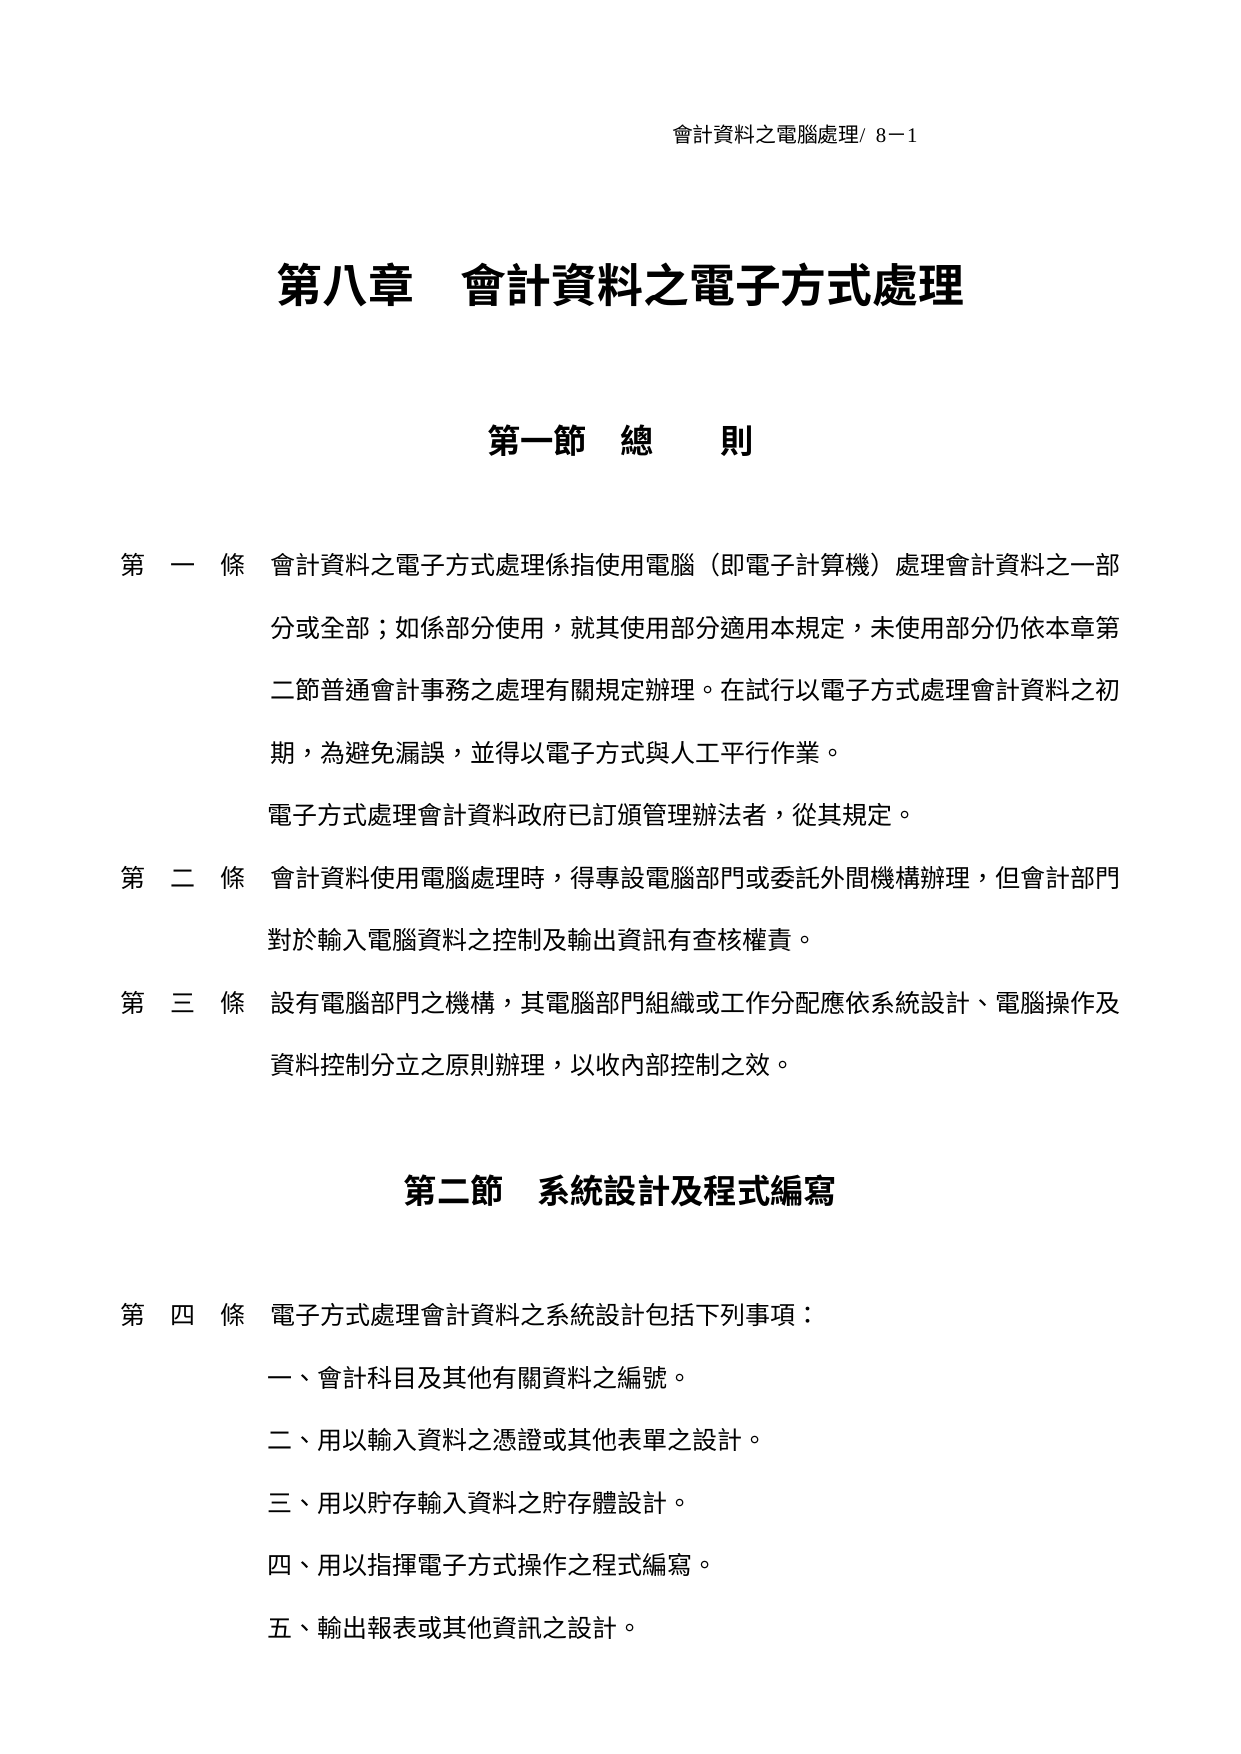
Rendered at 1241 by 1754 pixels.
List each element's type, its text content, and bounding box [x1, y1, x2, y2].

text 第 四 條 電子方式處理會計資料之系統設計包括下列事項： [120, 1272, 1120, 1334]
text 二、用以輸入資料之憑證或其他表單之設計。 [268, 1397, 1120, 1459]
text 三、用以貯存輸入資料之貯存體設計。 [268, 1459, 1120, 1522]
text 第二節 系統設計及程式編寫 [120, 1147, 1120, 1209]
text 第 三 條 設有電腦部門之機構，其電腦部門組織或工作分配應依系統設計、電腦操作及資料控制分立之原則辦理，以收內部控制之效。 [120, 959, 1120, 1084]
text 五、輸出報表或其他資訊之設計。 [268, 1584, 1120, 1647]
text 第一節 總 則 [120, 397, 1120, 459]
text 第 一 條 會計資料之電子方式處理係指使用電腦（即電子計算機）處理會計資料之一部分或全部；如係部分使用，就其使用部分適用本規定，未使用部分仍依本章第二節普通會計事務之處理有關規定辦理。在試行以電子方式處理會計資料之初期，為避免漏誤，並得以電子方式與人工平行作業。 [120, 522, 1120, 772]
text 電子方式處理會計資料政府已訂頒管理辦法者，從其規定。 [268, 772, 1120, 834]
text 第八章 會計資料之電子方式處理 [120, 209, 1120, 334]
text 一、會計科目及其他有關資料之編號。 [268, 1334, 1120, 1397]
text 第 二 條 會計資料使用電腦處理時，得專設電腦部門或委託外間機構辦理，但會計部門對於輸入電腦資料之控制及輸出資訊有查核權責。 [120, 834, 1120, 959]
text 四、用以指揮電子方式操作之程式編寫。 [268, 1522, 1120, 1584]
